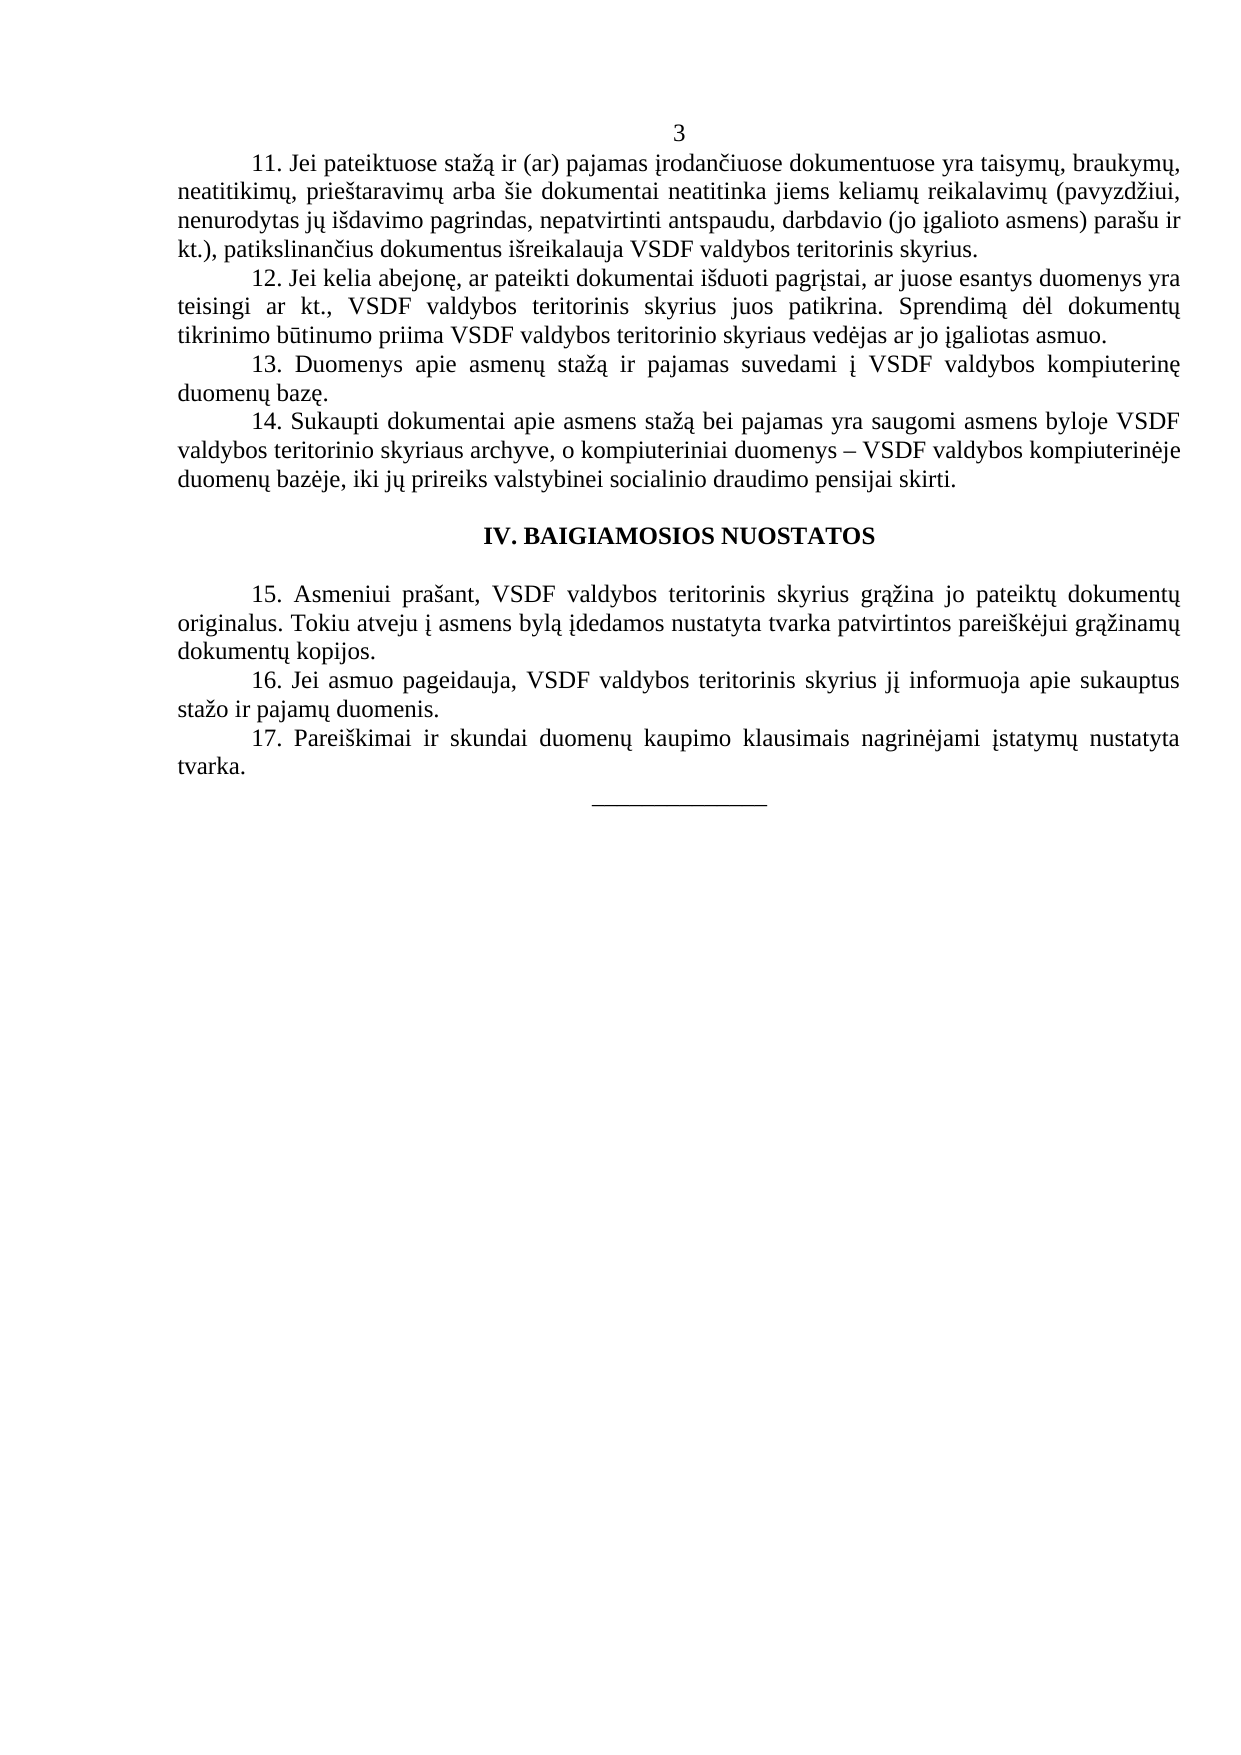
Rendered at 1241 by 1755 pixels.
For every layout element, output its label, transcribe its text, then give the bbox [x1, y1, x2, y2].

text 12. Jei kelia abejonę, ar pateikti dokumentai išduoti pagrįstai, ar juose esantys duomenys yra teisingi ar kt., VSDF valdybos teritorinis skyrius juos patikrina. Sprendimą dėl dokumentų tikrinimo būtinumo priima VSDF valdybos teritorinio skyriaus vedėjas ar jo įgaliotas asmuo. [177, 263, 1181, 349]
text ______________ [177, 780, 1181, 809]
text 16. Jei asmuo pageidauja, VSDF valdybos teritorinis skyrius jį informuoja apie sukauptus stažo ir pajamų duomenis. [177, 665, 1181, 723]
text 15. Asmeniui prašant, VSDF valdybos teritorinis skyrius grąžina jo pateiktų dokumentų originalus. Tokiu atveju į asmens bylą įdedamos nustatyta tvarka patvirtintos pareiškėjui grąžinamų dokumentų kopijos. [177, 579, 1181, 665]
text 13. Duomenys apie asmenų stažą ir pajamas suvedami į VSDF valdybos kompiuterinę duomenų bazę. [177, 349, 1181, 406]
text 14. Sukaupti dokumentai apie asmens stažą bei pajamas yra saugomi asmens byloje VSDF valdybos teritorinio skyriaus archyve, o kompiuteriniai duomenys – VSDF valdybos kompiuterinėje duomenų bazėje, iki jų prireiks valstybinei socialinio draudimo pensijai skirti. [177, 406, 1181, 493]
text 11. Jei pateiktuose stažą ir (ar) pajamas įrodančiuose dokumentuose yra taisymų, braukymų, neatitikimų, prieštaravimų arba šie dokumentai neatitinka jiems keliamų reikalavimų (pavyzdžiui, nenurodytas jų išdavimo pagrindas, nepatvirtinti antspaudu, darbdavio (jo įgalioto asmens) parašu ir kt.), patikslinančius dokumentus išreikalauja VSDF valdybos teritorinis skyrius. [177, 148, 1181, 263]
text IV. BAIGIAMOSIOS NUOSTATOS [177, 521, 1181, 550]
text 17. Pareiškimai ir skundai duomenų kaupimo klausimais nagrinėjami įstatymų nustatyta tvarka. [177, 723, 1181, 780]
